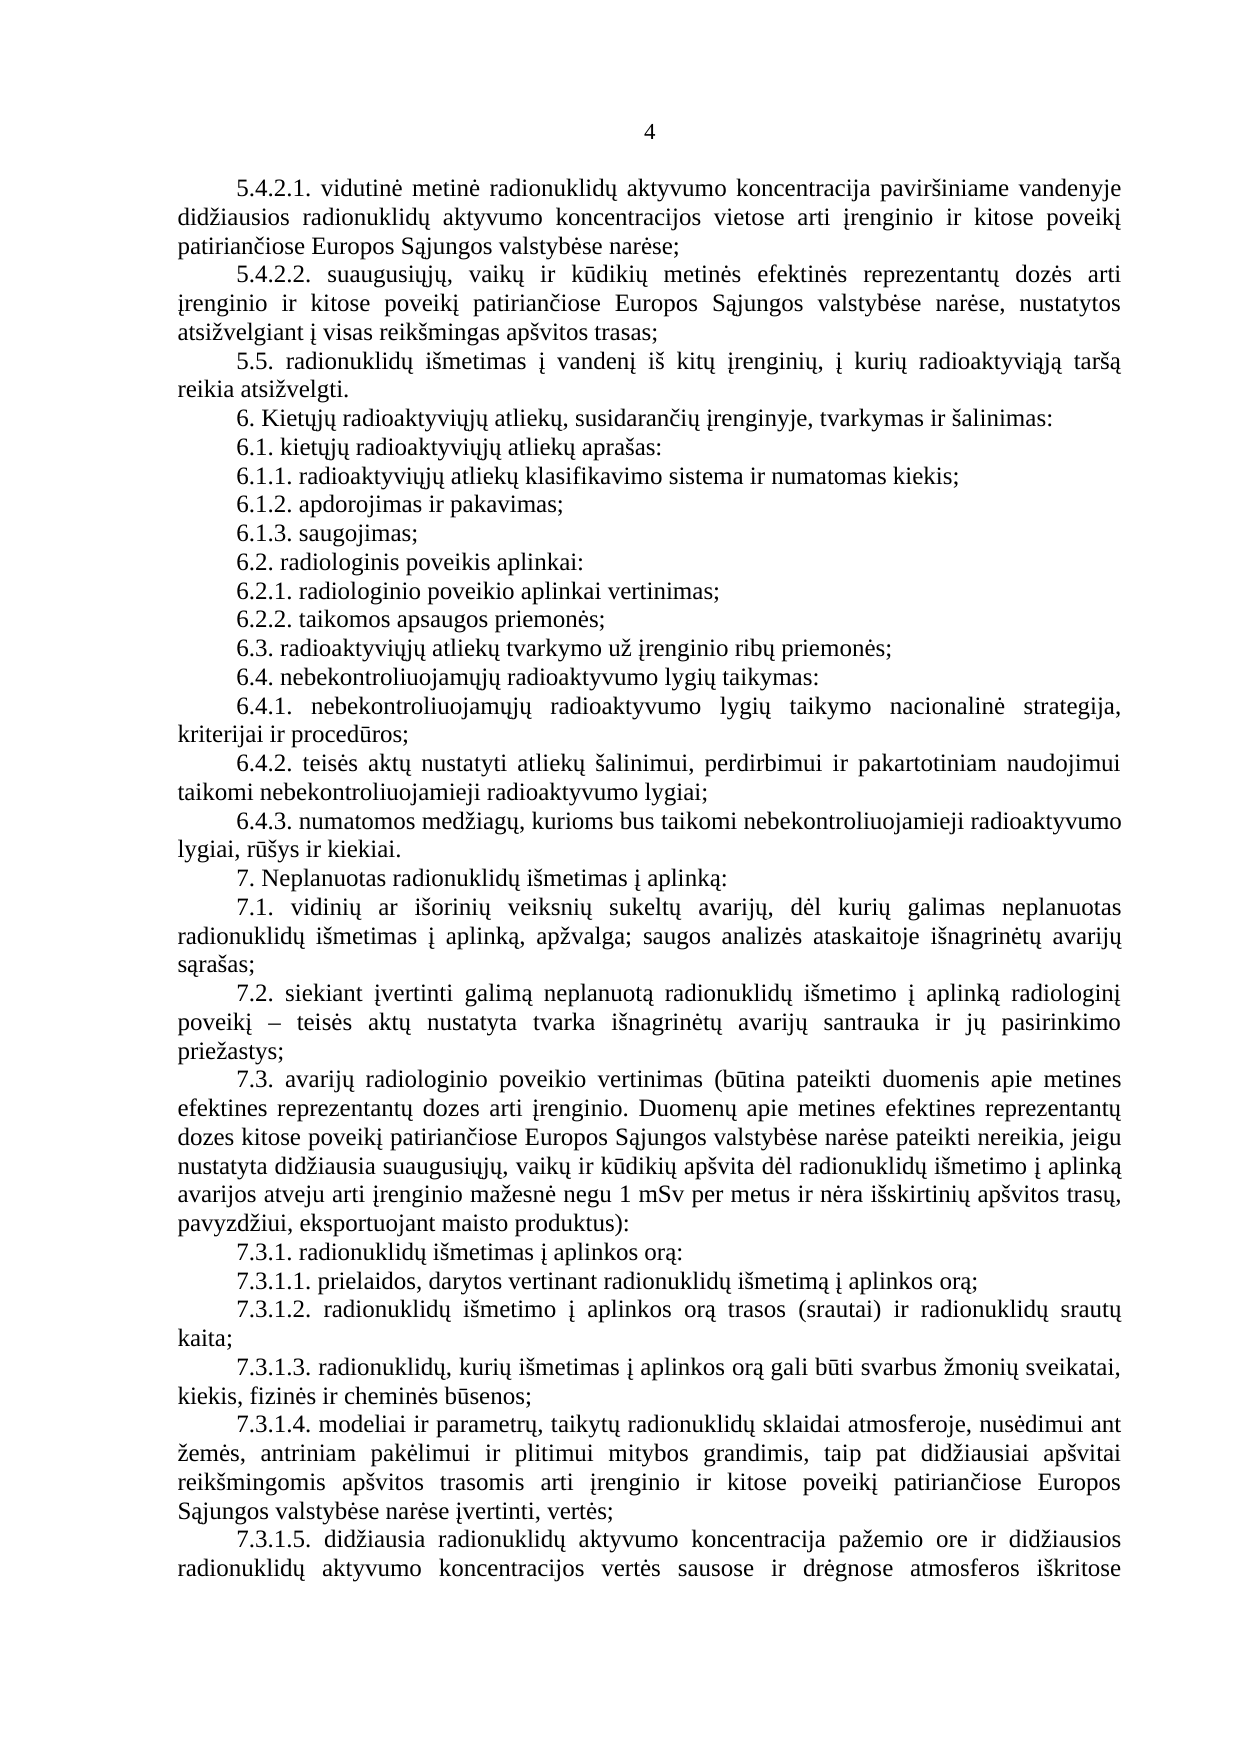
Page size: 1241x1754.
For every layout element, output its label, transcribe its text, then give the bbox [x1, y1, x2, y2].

text 7.3.1.2. radionuklidų išmetimo į aplinkos orą trasos (srautai) ir radionuklidų srautų kaita; [177, 1294, 1122, 1352]
text 7.2. siekiant įvertinti galimą neplanuotą radionuklidų išmetimo į aplinką radiologinį poveikį – teisės aktų nustatyta tvarka išnagrinėtų avarijų santrauka ir jų pasirinkimo priežastys; [177, 978, 1122, 1064]
text 6.4.1. nebekontroliuojamųjų radioaktyvumo lygių taikymo nacionalinė strategija, kriterijai ir procedūros; [177, 691, 1122, 748]
text 5.4.2.1. vidutinė metinė radionuklidų aktyvumo koncentracija paviršiniame vandenyje didžiausios radionuklidų aktyvumo koncentracijos vietose arti įrenginio ir kitose poveikį patiriančiose Europos Sąjungos valstybėse narėse; [177, 173, 1122, 259]
text 6.4.3. numatomos medžiagų, kurioms bus taikomi nebekontroliuojamieji radioaktyvumo lygiai, rūšys ir kiekiai. [177, 806, 1122, 863]
text 6.1.3. saugojimas; [177, 518, 1122, 547]
text 7.3.1.5. didžiausia radionuklidų aktyvumo koncentracija pažemio ore ir didžiausios radionuklidų aktyvumo koncentracijos vertės sausose ir drėgnose atmosferos iškritose [177, 1524, 1122, 1582]
text 6.4.2. teisės aktų nustatyti atliekų šalinimui, perdirbimui ir pakartotiniam naudojimui taikomi nebekontroliuojamieji radioaktyvumo lygiai; [177, 748, 1122, 806]
text 7.1. vidinių ar išorinių veiksnių sukeltų avarijų, dėl kurių galimas neplanuotas radionuklidų išmetimas į aplinką, apžvalga; saugos analizės ataskaitoje išnagrinėtų avarijų sąrašas; [177, 892, 1122, 978]
text 6.2.1. radiologinio poveikio aplinkai vertinimas; [177, 576, 1122, 604]
text 5.4.2.2. suaugusiųjų, vaikų ir kūdikių metinės efektinės reprezentantų dozės arti įrenginio ir kitose poveikį patiriančiose Europos Sąjungos valstybėse narėse, nustatytos atsižvelgiant į visas reikšmingas apšvitos trasas; [177, 259, 1122, 346]
text 7.3. avarijų radiologinio poveikio vertinimas (būtina pateikti duomenis apie metines efektines reprezentantų dozes arti įrenginio. Duomenų apie metines efektines reprezentantų dozes kitose poveikį patiriančiose Europos Sąjungos valstybėse narėse pateikti nereikia, jeigu nustatyta didžiausia suaugusiųjų, vaikų ir kūdikių apšvita dėl radionuklidų išmetimo į aplinką avarijos atveju arti įrenginio mažesnė negu 1 mSv per metus ir nėra išskirtinių apšvitos trasų, pavyzdžiui, eksportuojant maisto produktus): [177, 1064, 1122, 1237]
text 6.2.2. taikomos apsaugos priemonės; [177, 604, 1122, 633]
text 6.3. radioaktyviųjų atliekų tvarkymo už įrenginio ribų priemonės; [177, 633, 1122, 662]
text 6.2. radiologinis poveikis aplinkai: [177, 547, 1122, 576]
text 7. Neplanuotas radionuklidų išmetimas į aplinką: [177, 863, 1122, 892]
text 6.4. nebekontroliuojamųjų radioaktyvumo lygių taikymas: [177, 662, 1122, 691]
text 7.3.1.1. prielaidos, darytos vertinant radionuklidų išmetimą į aplinkos orą; [177, 1266, 1122, 1294]
text 6. Kietųjų radioaktyviųjų atliekų, susidarančių įrenginyje, tvarkymas ir šalinimas: [177, 403, 1122, 432]
text 5.5. radionuklidų išmetimas į vandenį iš kitų įrenginių, į kurių radioaktyviąją taršą reikia atsižvelgti. [177, 346, 1122, 403]
text 6.1.1. radioaktyviųjų atliekų klasifikavimo sistema ir numatomas kiekis; [177, 461, 1122, 489]
text 6.1. kietųjų radioaktyviųjų atliekų aprašas: [177, 432, 1122, 461]
text 7.3.1.3. radionuklidų, kurių išmetimas į aplinkos orą gali būti svarbus žmonių sveikatai, kiekis, fizinės ir cheminės būsenos; [177, 1352, 1122, 1409]
text 6.1.2. apdorojimas ir pakavimas; [177, 489, 1122, 518]
text 7.3.1.4. modeliai ir parametrų, taikytų radionuklidų sklaidai atmosferoje, nusėdimui ant žemės, antriniam pakėlimui ir plitimui mitybos grandimis, taip pat didžiausiai apšvitai reikšmingomis apšvitos trasomis arti įrenginio ir kitose poveikį patiriančiose Europos Sąjungos valstybėse narėse įvertinti, vertės; [177, 1409, 1122, 1524]
text 7.3.1. radionuklidų išmetimas į aplinkos orą: [177, 1237, 1122, 1266]
